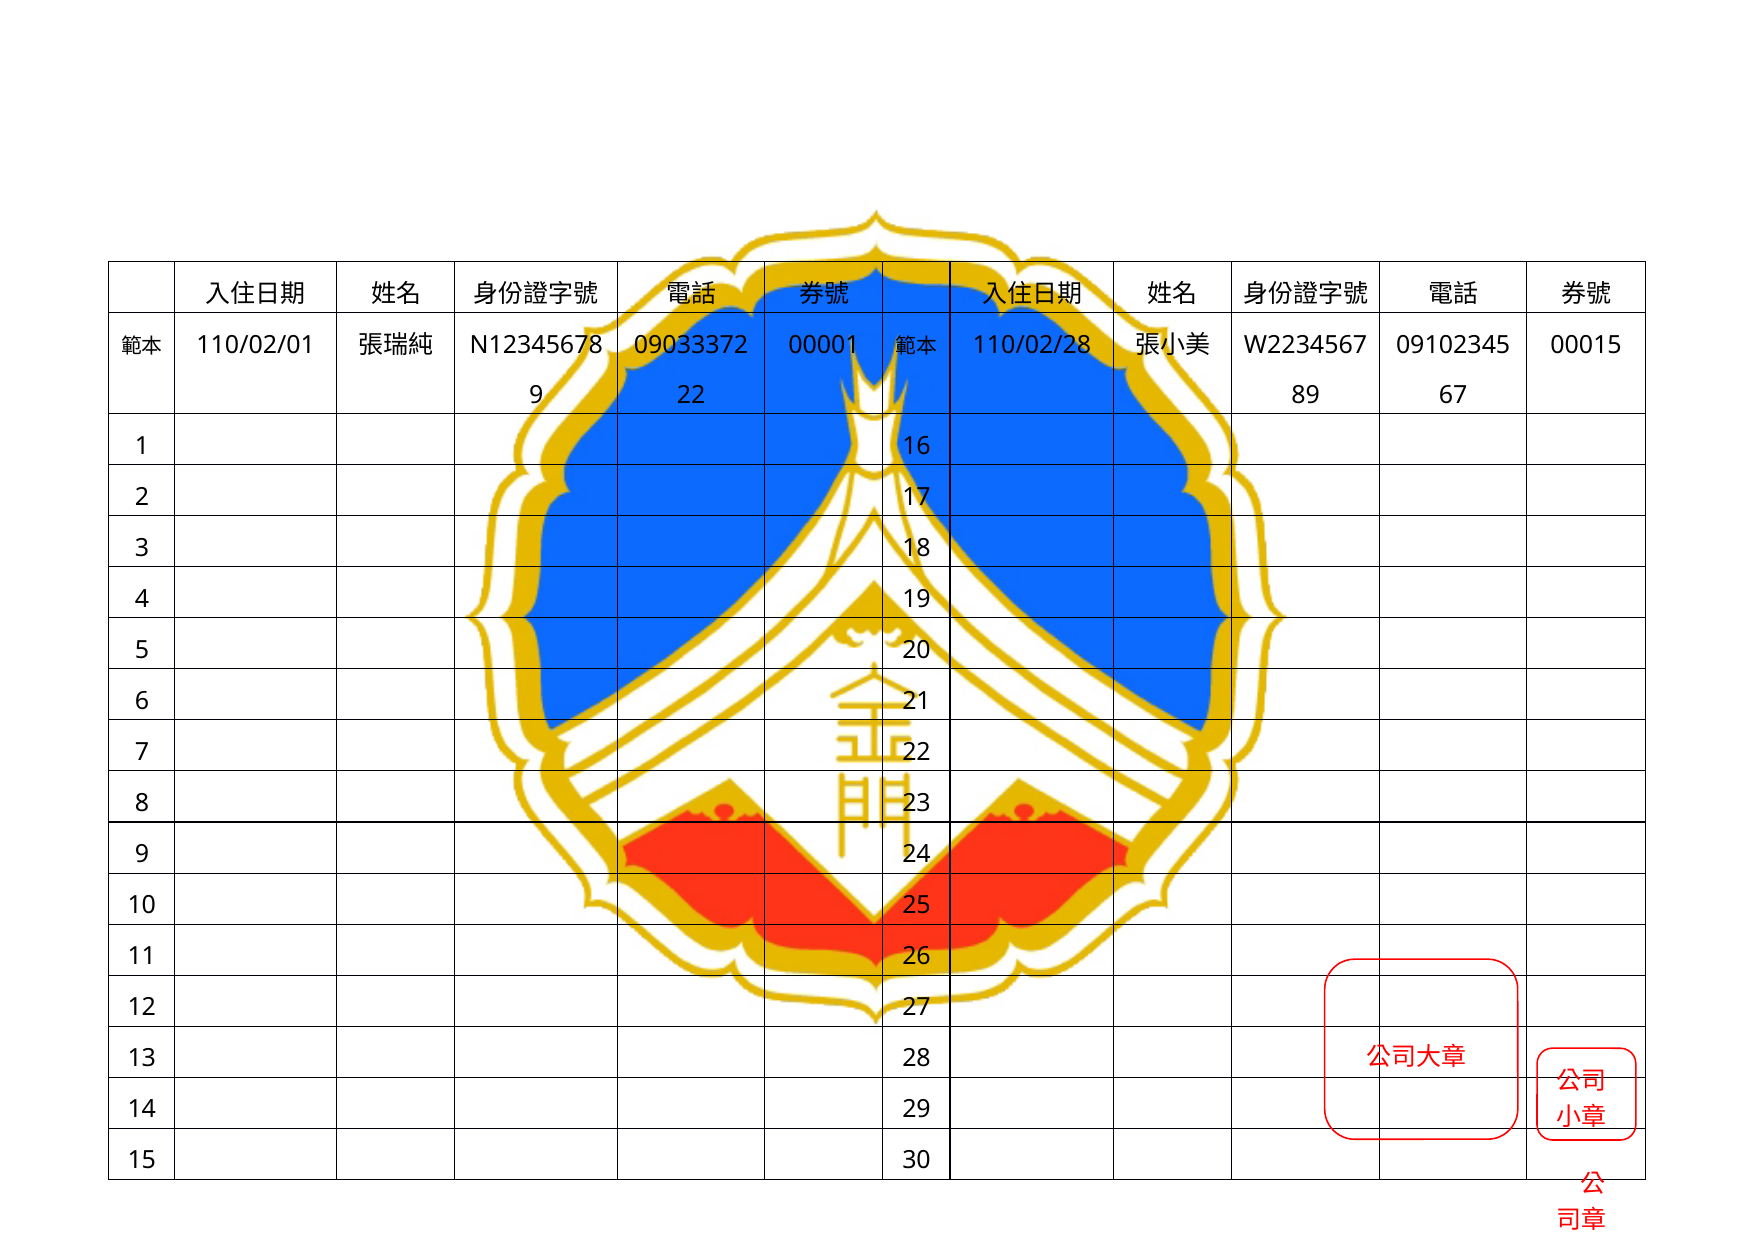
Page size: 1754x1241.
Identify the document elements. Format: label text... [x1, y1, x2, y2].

table_cell [455, 1129, 617, 1179]
table_cell [1527, 976, 1645, 1026]
table_cell [337, 516, 454, 566]
table_cell 110/02/28 [951, 313, 1113, 413]
table_cell [337, 414, 454, 464]
table_cell 2 [109, 465, 174, 515]
table_cell [1114, 1129, 1231, 1179]
table_cell [337, 567, 454, 617]
table_cell 17 [883, 465, 949, 515]
table_cell [337, 925, 454, 974]
table_cell 22 [883, 720, 949, 770]
table_cell [1527, 516, 1645, 566]
table_cell [951, 669, 1113, 719]
picture [444, 187, 1310, 261]
table_cell [175, 771, 336, 821]
table_cell [1380, 414, 1526, 464]
table_cell 110/02/01 [175, 313, 336, 413]
table_cell [1380, 720, 1526, 770]
table_cell [1114, 567, 1231, 617]
table_cell [618, 976, 764, 1026]
table_cell [1380, 960, 1512, 974]
table_cell [1380, 1078, 1517, 1128]
table_cell [337, 874, 454, 923]
table_cell [618, 414, 764, 464]
table_cell [765, 874, 882, 923]
table_cell [1114, 669, 1231, 719]
table_cell 21 [883, 669, 949, 719]
table_cell [1587, 1080, 1595, 1085]
table_cell [175, 1078, 336, 1128]
table_cell [455, 465, 617, 515]
table_cell [175, 516, 336, 566]
table_cell [618, 925, 764, 974]
table_cell 14 [109, 1078, 174, 1128]
table_cell [618, 465, 764, 515]
table_header 電話 [1380, 262, 1526, 312]
table_cell [1539, 1129, 1633, 1139]
table_cell [175, 669, 336, 719]
table_cell [1373, 1055, 1379, 1063]
table_cell 7 [109, 720, 174, 770]
table_cell [1232, 925, 1379, 974]
table_cell [1114, 874, 1231, 923]
table_cell 24 [883, 823, 949, 872]
table_cell [1380, 1129, 1508, 1138]
table_cell [455, 823, 617, 872]
table_cell [455, 414, 617, 464]
table_cell [175, 1129, 336, 1179]
table_cell [1232, 720, 1379, 770]
table_cell [951, 465, 1113, 515]
table_cell [1232, 1027, 1323, 1077]
table_cell [1516, 976, 1526, 1026]
table_cell 11 [109, 925, 174, 974]
table_cell [1380, 465, 1526, 515]
table_cell [1114, 1078, 1231, 1128]
table_cell [951, 516, 1113, 566]
table_cell W223456789 [1232, 313, 1379, 413]
table_header 姓名 [1114, 262, 1231, 312]
table_cell N123456789 [455, 313, 617, 413]
table_header 券號 [1527, 262, 1645, 312]
table_header [883, 262, 949, 312]
table_cell [618, 1129, 764, 1179]
table_cell [455, 976, 617, 1026]
table_cell [1114, 465, 1231, 515]
table_cell [1637, 1078, 1645, 1128]
table_cell [765, 414, 882, 464]
table_cell [337, 771, 454, 821]
table_cell [1326, 1078, 1379, 1128]
table_cell [1380, 1129, 1526, 1179]
table_cell [1232, 1129, 1379, 1179]
table_cell [1380, 567, 1526, 617]
table_cell [1519, 1027, 1526, 1077]
table_cell [175, 567, 336, 617]
table_cell [1114, 1027, 1231, 1077]
table_cell [175, 823, 336, 872]
table_cell [455, 1078, 617, 1128]
table_cell [951, 823, 1113, 872]
table_cell [765, 1027, 882, 1077]
table_cell 18 [883, 516, 949, 566]
table_cell 張小美 [1114, 313, 1231, 413]
table_cell [175, 465, 336, 515]
table_cell 3 [109, 516, 174, 566]
table_cell [1114, 414, 1231, 464]
table_cell [337, 823, 454, 872]
table_cell [951, 414, 1113, 464]
table_cell [337, 1027, 454, 1077]
table_header 券號 [765, 262, 882, 312]
table_cell 28 [883, 1027, 949, 1077]
table_cell 範本 [883, 313, 949, 413]
table_cell [618, 669, 764, 719]
table_cell [765, 1078, 882, 1128]
table_cell [1114, 771, 1231, 821]
table_cell [1380, 1027, 1517, 1077]
table_cell 9 [109, 823, 174, 872]
table_cell [337, 465, 454, 515]
table_cell [618, 1027, 764, 1077]
table_cell [618, 720, 764, 770]
table_cell [1527, 720, 1645, 770]
table_cell [618, 823, 764, 872]
table_cell [951, 618, 1113, 668]
table_cell [1527, 823, 1645, 872]
table_cell [765, 976, 882, 1026]
table_cell [765, 516, 882, 566]
table_cell 25 [883, 874, 949, 923]
table_cell [1527, 465, 1645, 515]
table_cell 10 [109, 874, 174, 923]
table_cell 23 [883, 771, 949, 821]
table_cell [1527, 567, 1645, 617]
table_cell 8 [109, 771, 174, 821]
table_cell [951, 567, 1113, 617]
table_cell [1380, 669, 1526, 719]
table_cell 00015 [1527, 313, 1645, 413]
table_cell 00001 [765, 313, 882, 413]
table_cell 12 [109, 976, 174, 1026]
table_cell [951, 1129, 1113, 1179]
table_cell [1232, 414, 1379, 464]
table_cell 26 [883, 925, 949, 974]
table_cell [455, 1027, 617, 1077]
table_cell [765, 1129, 882, 1179]
table_header 身份證字號 [1232, 262, 1379, 312]
table_cell [1335, 1129, 1379, 1138]
table_cell [765, 669, 882, 719]
table_cell [1232, 516, 1379, 566]
table_cell [618, 771, 764, 821]
table_cell 5 [109, 618, 174, 668]
table_cell [618, 618, 764, 668]
table_cell [337, 1078, 454, 1128]
table_cell [765, 925, 882, 974]
table_cell [765, 567, 882, 617]
table_cell 27 [883, 976, 949, 1026]
table_cell [1527, 1129, 1645, 1179]
table_header 入住日期 [951, 262, 1113, 312]
table_cell [618, 1078, 764, 1128]
table_cell 0903337222 [618, 313, 764, 413]
table_cell 13 [109, 1027, 174, 1077]
table_cell 29 [883, 1078, 949, 1128]
table_cell [1380, 874, 1526, 923]
table_cell [1380, 823, 1526, 872]
table_cell 16 [883, 414, 949, 464]
table_cell [337, 976, 454, 1026]
table_cell [1114, 823, 1231, 872]
table_cell [455, 567, 617, 617]
table_cell [1326, 976, 1379, 1026]
table_header [109, 262, 174, 312]
table_cell [951, 771, 1113, 821]
table_cell [175, 618, 336, 668]
table_cell [765, 465, 882, 515]
table_cell [1326, 1027, 1379, 1077]
table_cell [175, 720, 336, 770]
table_cell [1527, 874, 1645, 923]
table_cell 30 [883, 1129, 949, 1179]
table_cell [1232, 874, 1379, 923]
table_cell [455, 516, 617, 566]
table_cell [1232, 976, 1326, 1026]
table_cell 4 [109, 567, 174, 617]
table_cell [951, 1078, 1113, 1128]
table_cell [1232, 1078, 1329, 1128]
table_header 電話 [618, 262, 764, 312]
table_cell [337, 618, 454, 668]
table_cell [455, 618, 617, 668]
table_cell [1232, 567, 1379, 617]
table_cell [1114, 976, 1231, 1026]
table_cell [455, 771, 617, 821]
table_cell [1538, 1078, 1635, 1128]
table_cell [175, 976, 336, 1026]
table_cell [455, 669, 617, 719]
table_cell [1331, 960, 1379, 974]
table_cell [765, 618, 882, 668]
table_cell 15 [109, 1129, 174, 1179]
table_cell [1380, 771, 1526, 821]
table_cell [618, 567, 764, 617]
table_cell 19 [883, 567, 949, 617]
table_cell [951, 1027, 1113, 1077]
table_cell [1114, 925, 1231, 974]
table_cell [1232, 669, 1379, 719]
table_cell [1232, 823, 1379, 872]
table_cell [1527, 1078, 1536, 1128]
table_cell [455, 925, 617, 974]
table_cell [951, 925, 1113, 974]
table_cell [175, 1027, 336, 1077]
table_cell [951, 874, 1113, 923]
table_cell [1232, 465, 1379, 515]
table_cell 6 [109, 669, 174, 719]
table_cell [1380, 516, 1526, 566]
table_cell [455, 874, 617, 923]
table_cell [1527, 618, 1645, 668]
table_cell [175, 874, 336, 923]
table_cell [618, 874, 764, 923]
table_cell [455, 720, 617, 770]
table_header 姓名 [337, 262, 454, 312]
table_cell 張瑞純 [337, 313, 454, 413]
table_cell [951, 720, 1113, 770]
table_cell [1527, 771, 1645, 821]
table_cell [1527, 669, 1645, 719]
table_cell [337, 720, 454, 770]
table_cell [1527, 1027, 1645, 1077]
table_cell [337, 669, 454, 719]
table_cell 20 [883, 618, 949, 668]
table_cell 1 [109, 414, 174, 464]
table_cell [1114, 516, 1231, 566]
table_header 身份證字號 [455, 262, 617, 312]
table_cell 0910234567 [1380, 313, 1526, 413]
table_cell [1527, 414, 1645, 464]
table_header 入住日期 [175, 262, 336, 312]
table_cell [1513, 1078, 1526, 1128]
table_cell [1114, 618, 1231, 668]
table_cell [765, 823, 882, 872]
table_cell [1380, 925, 1526, 974]
table_cell [765, 771, 882, 821]
table_cell [765, 720, 882, 770]
table_cell [1232, 618, 1379, 668]
table_cell [618, 516, 764, 566]
table_cell [1380, 618, 1526, 668]
table_cell [1114, 720, 1231, 770]
table_cell [1380, 976, 1516, 1026]
table_cell [175, 414, 336, 464]
table_cell [175, 925, 336, 974]
table_cell [1232, 771, 1379, 821]
table_cell [951, 976, 1113, 1026]
table_cell [337, 1129, 454, 1179]
table_cell 範本 [109, 313, 174, 413]
table_cell [1527, 925, 1645, 974]
table_cell [1538, 1049, 1635, 1077]
